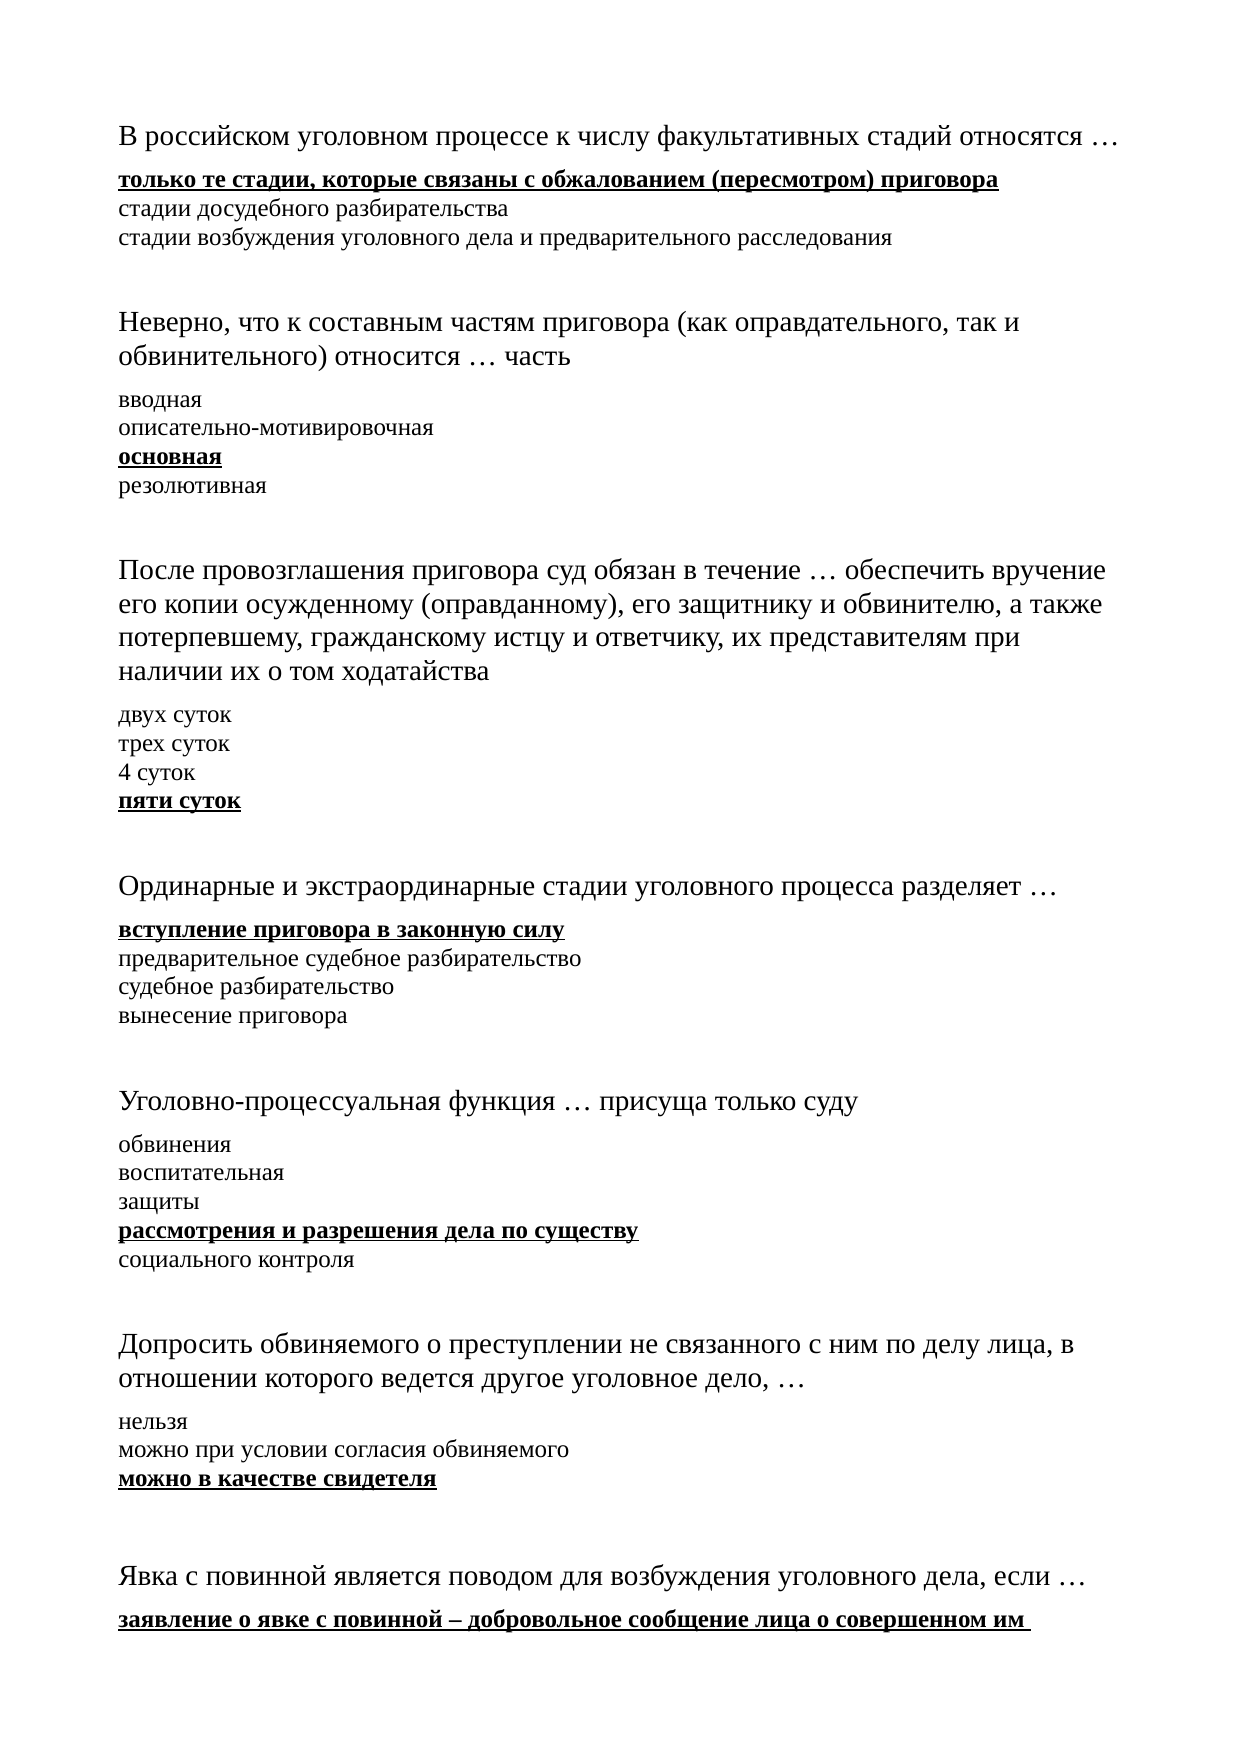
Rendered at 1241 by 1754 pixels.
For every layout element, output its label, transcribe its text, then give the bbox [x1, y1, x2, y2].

text вступление приговора в законную силу [118, 914, 1122, 943]
text вынесение приговора [118, 1000, 1122, 1029]
subtitle Допросить обвиняемого о преступлении не связанного с ним по делу лица, в отношении которого ведется другое уголовное дело, … [118, 1326, 1122, 1393]
text можно при условии согласия обвиняемого [118, 1434, 1122, 1463]
text социального контроля [118, 1244, 1122, 1272]
text только те стадии, которые связаны с обжалованием (пересмотром) приговора [118, 164, 1122, 193]
subtitle В российском уголовном процессе к числу факультативных стадий относятся … [118, 118, 1122, 152]
text резолютивная [118, 470, 1122, 499]
text вводная [118, 384, 1122, 412]
subtitle Неверно, что к составным частям приговора (как оправдательного, так и обвинительного) относится … часть [118, 304, 1122, 371]
text предварительное судебное разбирательство [118, 943, 1122, 971]
text пяти суток [118, 785, 1122, 814]
text основная [118, 441, 1122, 470]
subtitle После провозглашения приговора суд обязан в течение … обеспечить вручение его копии осужденному (оправданному), его защитнику и обвинителю, а также потерпевшему, гражданскому истцу и ответчику, их представителям при наличии их о том ходатайства [118, 552, 1122, 687]
text защиты [118, 1186, 1122, 1215]
text трех суток [118, 728, 1122, 757]
text можно в качестве свидетеля [118, 1463, 1122, 1492]
text воспитательная [118, 1157, 1122, 1186]
subtitle Явка с повинной является поводом для возбуждения уголовного дела, если … [118, 1558, 1122, 1592]
text нельзя [118, 1406, 1122, 1434]
text стадии досудебного разбирательства [118, 193, 1122, 222]
text судебное разбирательство [118, 971, 1122, 1000]
text рассмотрения и разрешения дела по существу [118, 1215, 1122, 1244]
text двух суток [118, 699, 1122, 728]
text заявление о явке с повинной – добровольное сообщение лица о совершенном им [118, 1604, 1122, 1633]
text обвинения [118, 1129, 1122, 1157]
subtitle Уголовно-процессуальная функция … присуща только суду [118, 1083, 1122, 1116]
text стадии возбуждения уголовного дела и предварительного расследования [118, 222, 1122, 250]
text 4 суток [118, 757, 1122, 785]
subtitle Ординарные и экстраординарные стадии уголовного процесса разделяет … [118, 868, 1122, 901]
text описательно-мотивировочная [118, 412, 1122, 441]
